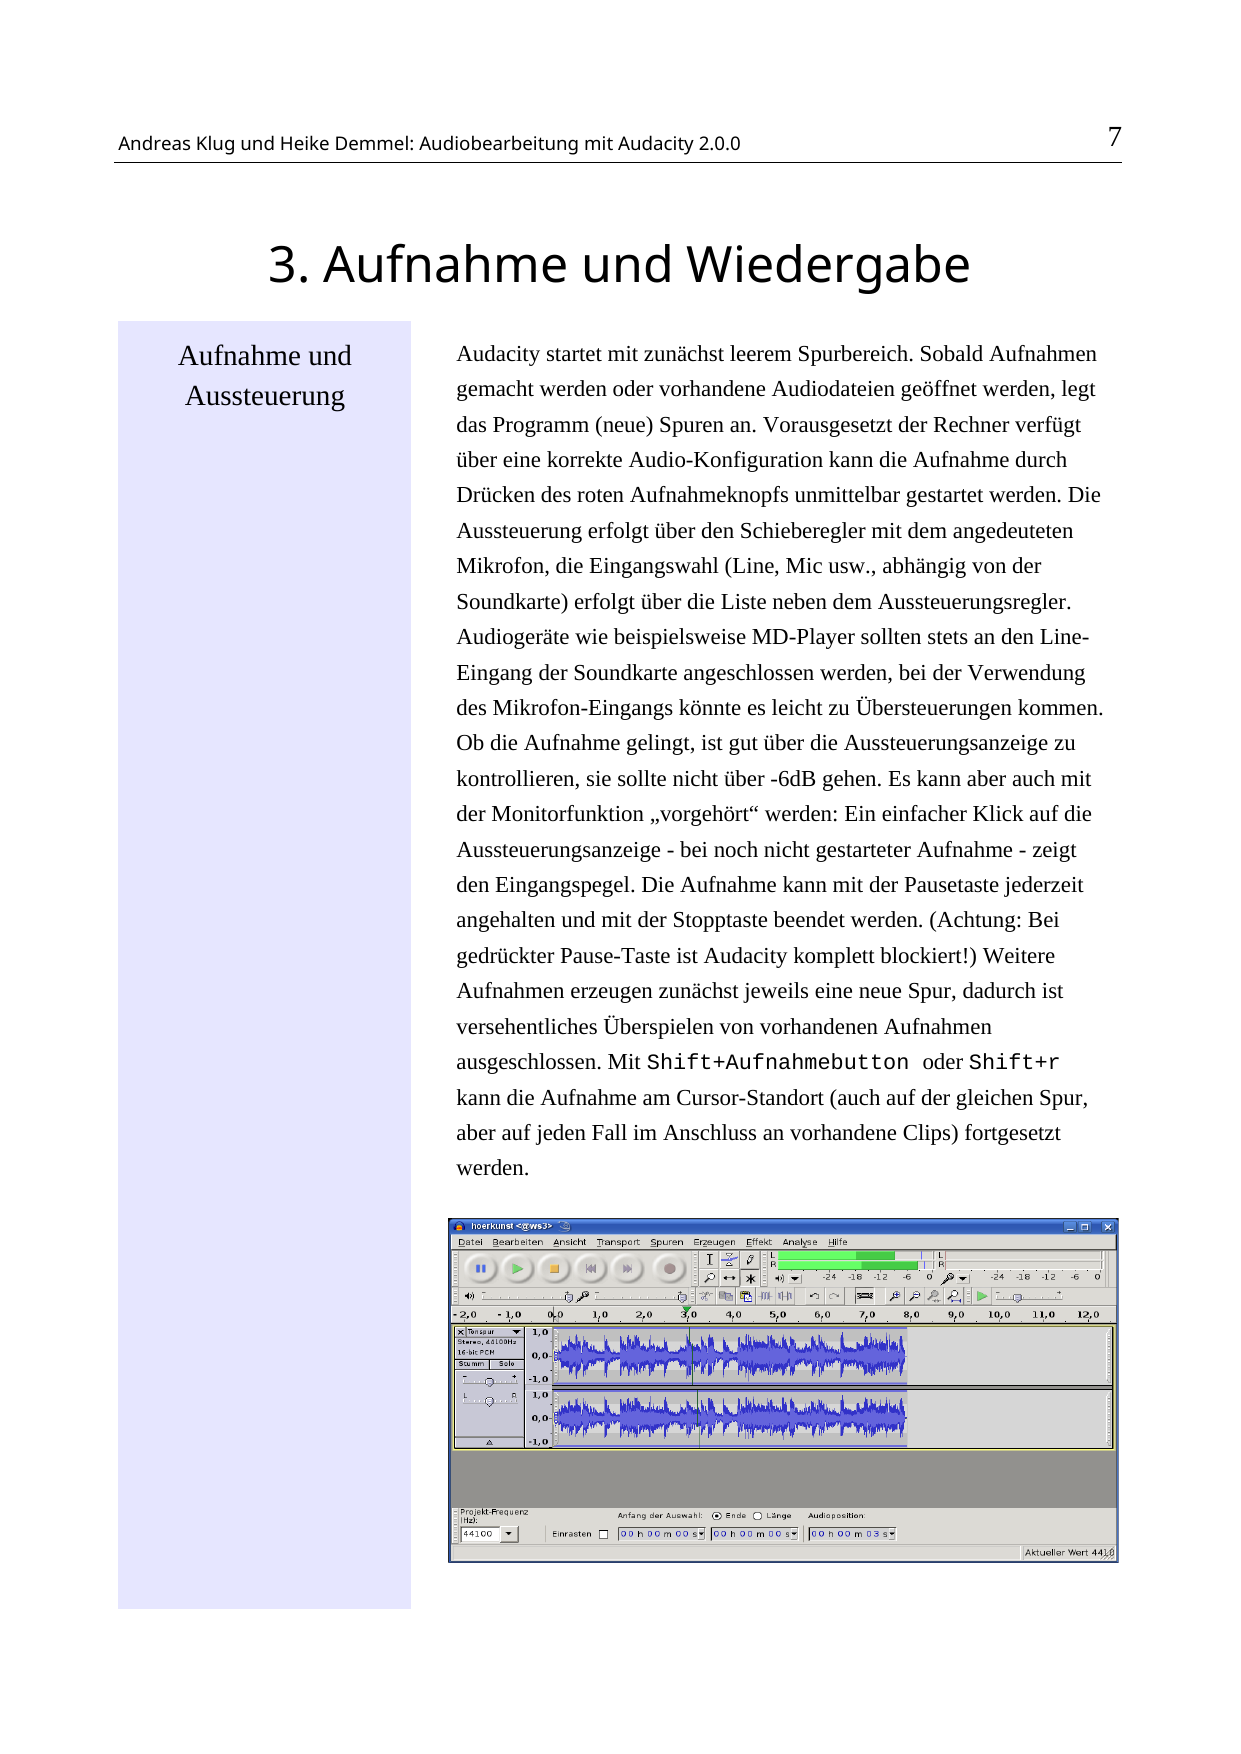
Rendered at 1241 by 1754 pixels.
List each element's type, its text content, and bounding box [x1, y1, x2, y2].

table_header [411, 321, 444, 1609]
table_header Aufnahme und Aussteuerung [118, 321, 411, 1609]
picture [448, 1218, 1119, 1563]
table_header [445, 1563, 1122, 1609]
subtitle 3. Aufnahme und Wiedergabe [118, 229, 1122, 297]
table_header Audacity startet mit zunächst leerem Spurbereich. Sobald Aufnahmen gemacht werden oder vorhandene Audiodateien geöffnet werden, legt das Programm (neue) Spuren an. Vorausgesetzt der Rechner verfügt über eine korrekte Audio-Konfiguration kann die Aufnahme durch Drücken des roten Aufnahmeknopfs unmittelbar gestartet werden. Die Aussteuerung erfolgt über den Schieberegler mit dem angedeuteten Mikrofon, die Eingangswahl (Line, Mic usw., abhängig von der Soundkarte) erfolgt über die Liste neben dem Aussteuerungsregler. Audiogeräte wie beispielsweise MD-Player sollten stets an den Line-Eingang der Soundkarte angeschlossen werden, bei der Verwendung des Mikrofon-Eingangs könnte es leicht zu Übersteuerungen kommen. Ob die Aufnahme gelingt, ist gut über die Aussteuerungsanzeige zu kontrollieren, sie sollte nicht über -6dB gehen. Es kann aber auch mit der Monitorfunktion „vorgehört“ werden: Ein einfacher Klick auf die Aussteuerungsanzeige - bei noch nicht gestarteter Aufnahme - zeigt den Eingangspegel. Die Aufnahme kann mit der Pausetaste jederzeit angehalten und mit der Stopptaste beendet werden. (Achtung: Bei gedrückter Pause-Taste ist Audacity komplett blockiert!) Weitere Aufnah­men erzeugen zunächst jeweils eine neue Spur, dadurch ist versehent­liches Überspielen von vorhandenen Aufnahmen ausgeschlossen. Mit Shift+Aufnahmebutton oder Shift+r kann die Aufnahme am Cursor-Standort (auch auf der gleichen Spur, aber auf jeden Fall im Anschluss an vorhandene Clips) fortgesetzt werden. [445, 321, 1122, 1562]
